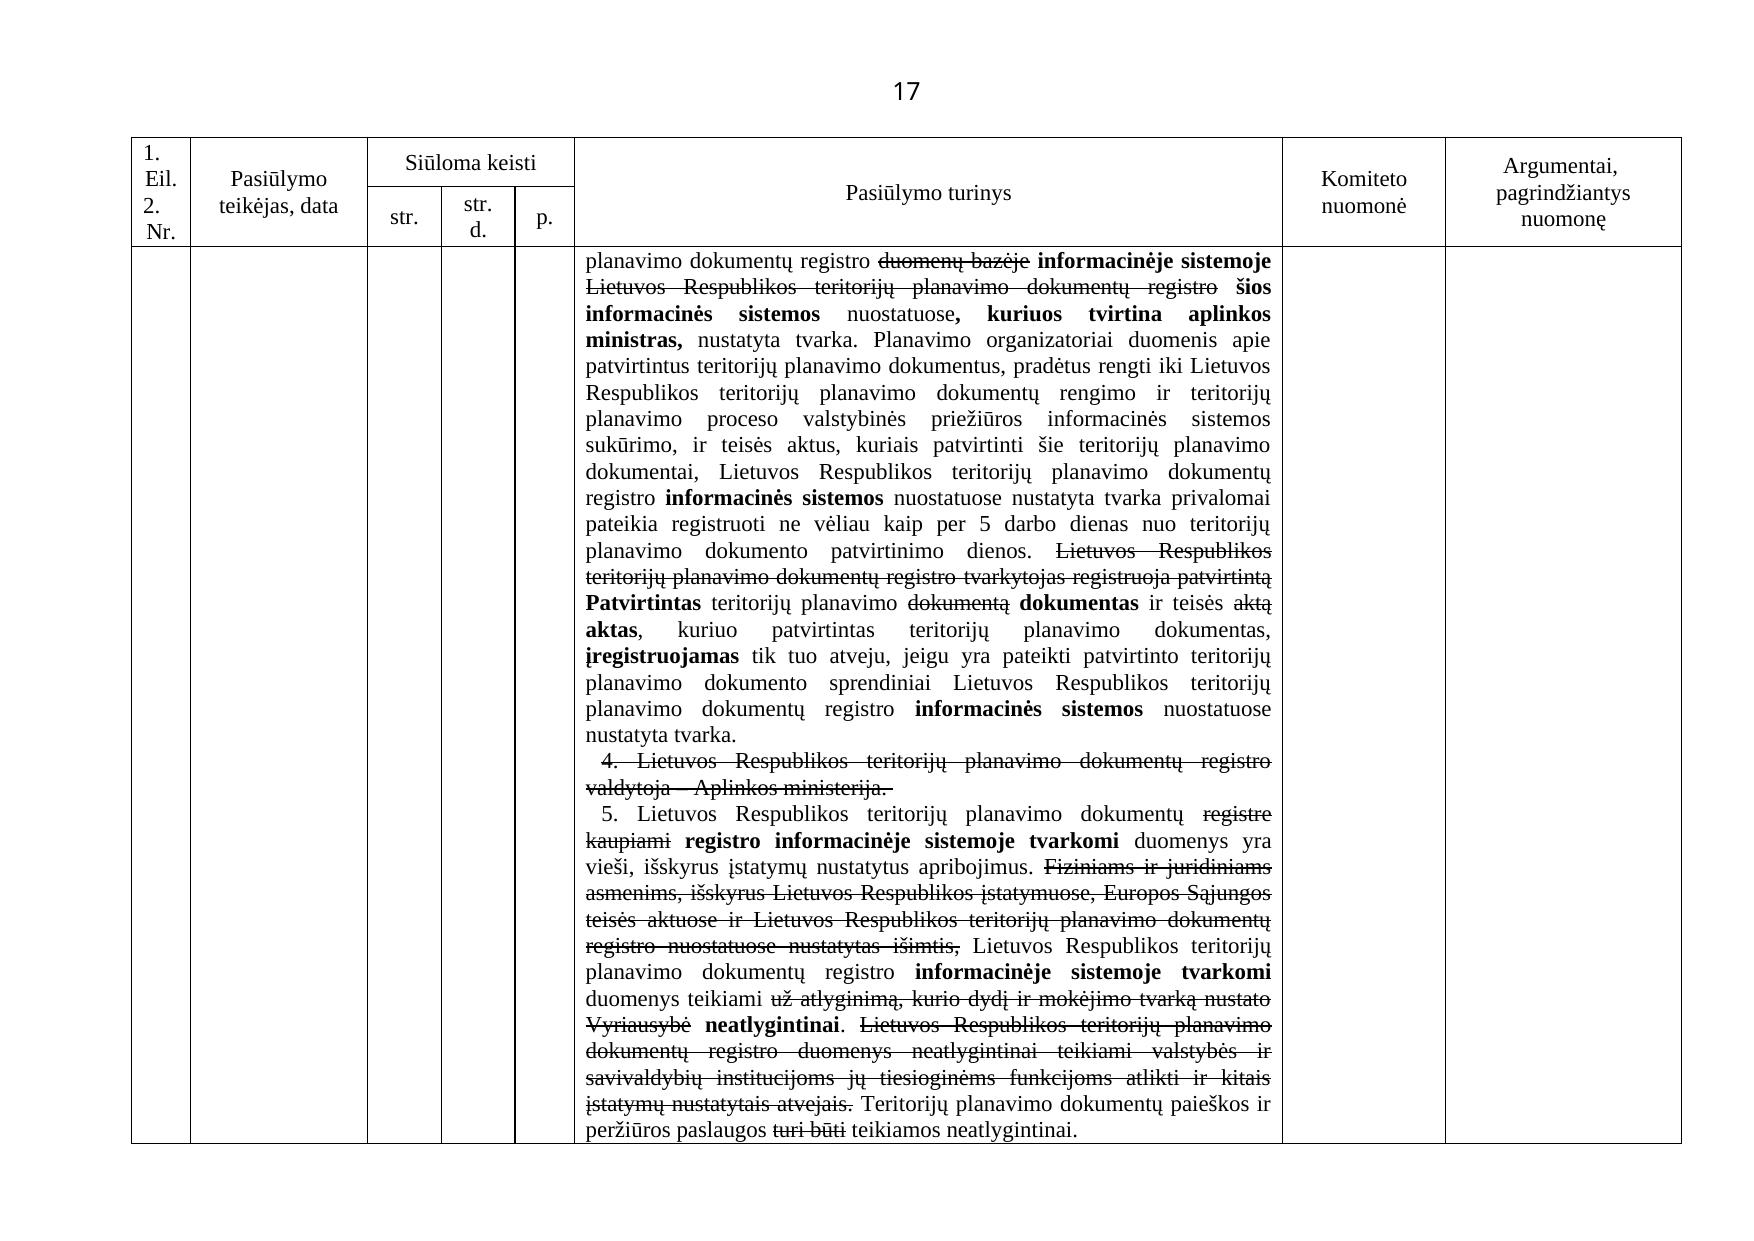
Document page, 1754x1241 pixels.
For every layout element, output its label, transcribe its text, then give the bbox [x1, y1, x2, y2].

table_cell str. [368, 187, 441, 246]
table_cell [191, 247, 367, 1143]
table_header Pasiūlymo turinys [575, 138, 1282, 246]
table_header Siūloma keisti [368, 138, 574, 186]
table_header Komiteto nuomonė [1283, 138, 1445, 246]
table_cell [1283, 247, 1445, 1143]
table_cell str. d. [442, 187, 514, 246]
table_cell [368, 247, 441, 1143]
table_cell [442, 247, 514, 1143]
table_cell planavimo dokumentų registro duomenų bazėje informacinėje sistemoje Lietuvos Respublikos teritorijų planavimo dokumentų registro šios informacinės sistemos nuostatuose, kuriuos tvirtina aplinkos ministras, nustatyta tvarka. Planavimo organizatoriai duomenis apie patvirtintus teritorijų planavimo dokumentus, pradėtus rengti iki Lietuvos Respublikos teritorijų planavimo dokumentų rengimo ir teritorijų planavimo proceso valstybinės priežiūros informacinės sistemos sukūrimo, ir teisės aktus, kuriais patvirtinti šie teritorijų planavimo dokumentai, Lietuvos Respublikos teritorijų planavimo dokumentų registro informacinės sistemos nuostatuose nustatyta tvarka privalomai pateikia registruoti ne vėliau kaip per 5 darbo dienas nuo teritorijų planavimo dokumento patvirtinimo dienos. Lietuvos Respublikos teritorijų planavimo dokumentų registro tvarkytojas registruoja patvirtintą Patvirtintas teritorijų planavimo dokumentą dokumentas ir teisės aktą aktas, kuriuo patvirtintas teritorijų planavimo dokumentas, įregistruojamas tik tuo atveju, jeigu yra pateikti patvirtinto teritorijų planavimo dokumento sprendiniai Lietuvos Respublikos teritorijų planavimo dokumentų registro informacinės sistemos nuostatuose nustatyta tvarka. 4. Lietuvos Respublikos teritorijų planavimo dokumentų registro valdytoja – Aplinkos ministerija. 5. Lietuvos Respublikos teritorijų planavimo dokumentų registre kaupiami registro informacinėje sistemoje tvarkomi duomenys yra vieši, išskyrus įstatymų nustatytus apribojimus. Fiziniams ir juridiniams asmenims, išskyrus Lietuvos Respublikos įstatymuose, Europos Sąjungos teisės aktuose ir Lietuvos Respublikos teritorijų planavimo dokumentų registro nuostatuose nustatytas išimtis, Lietuvos Respublikos teritorijų planavimo dokumentų registro informacinėje sistemoje tvarkomi duomenys teikiami už atlyginimą, kurio dydį ir mokėjimo tvarką nustato Vyriausybė neatlygintinai. Lietuvos Respublikos teritorijų planavimo dokumentų registro duomenys neatlygintinai teikiami valstybės ir savivaldybių institucijoms jų tiesioginėms funkcijoms atlikti ir kitais įstatymų nustatytais atvejais. Teritorijų planavimo dokumentų paieškos ir peržiūros paslaugos turi būti teikiamos neatlygintinai. [575, 247, 1282, 1143]
table_cell p. [516, 187, 574, 246]
table_header Argumentai, pagrindžiantys nuomonę [1446, 138, 1681, 246]
table_header Pasiūlymo teikėjas, data [191, 138, 367, 246]
table_cell [516, 247, 574, 1143]
table_cell [132, 247, 190, 1143]
table_header Eil. Nr. [132, 138, 190, 246]
table_cell [1446, 247, 1681, 1143]
